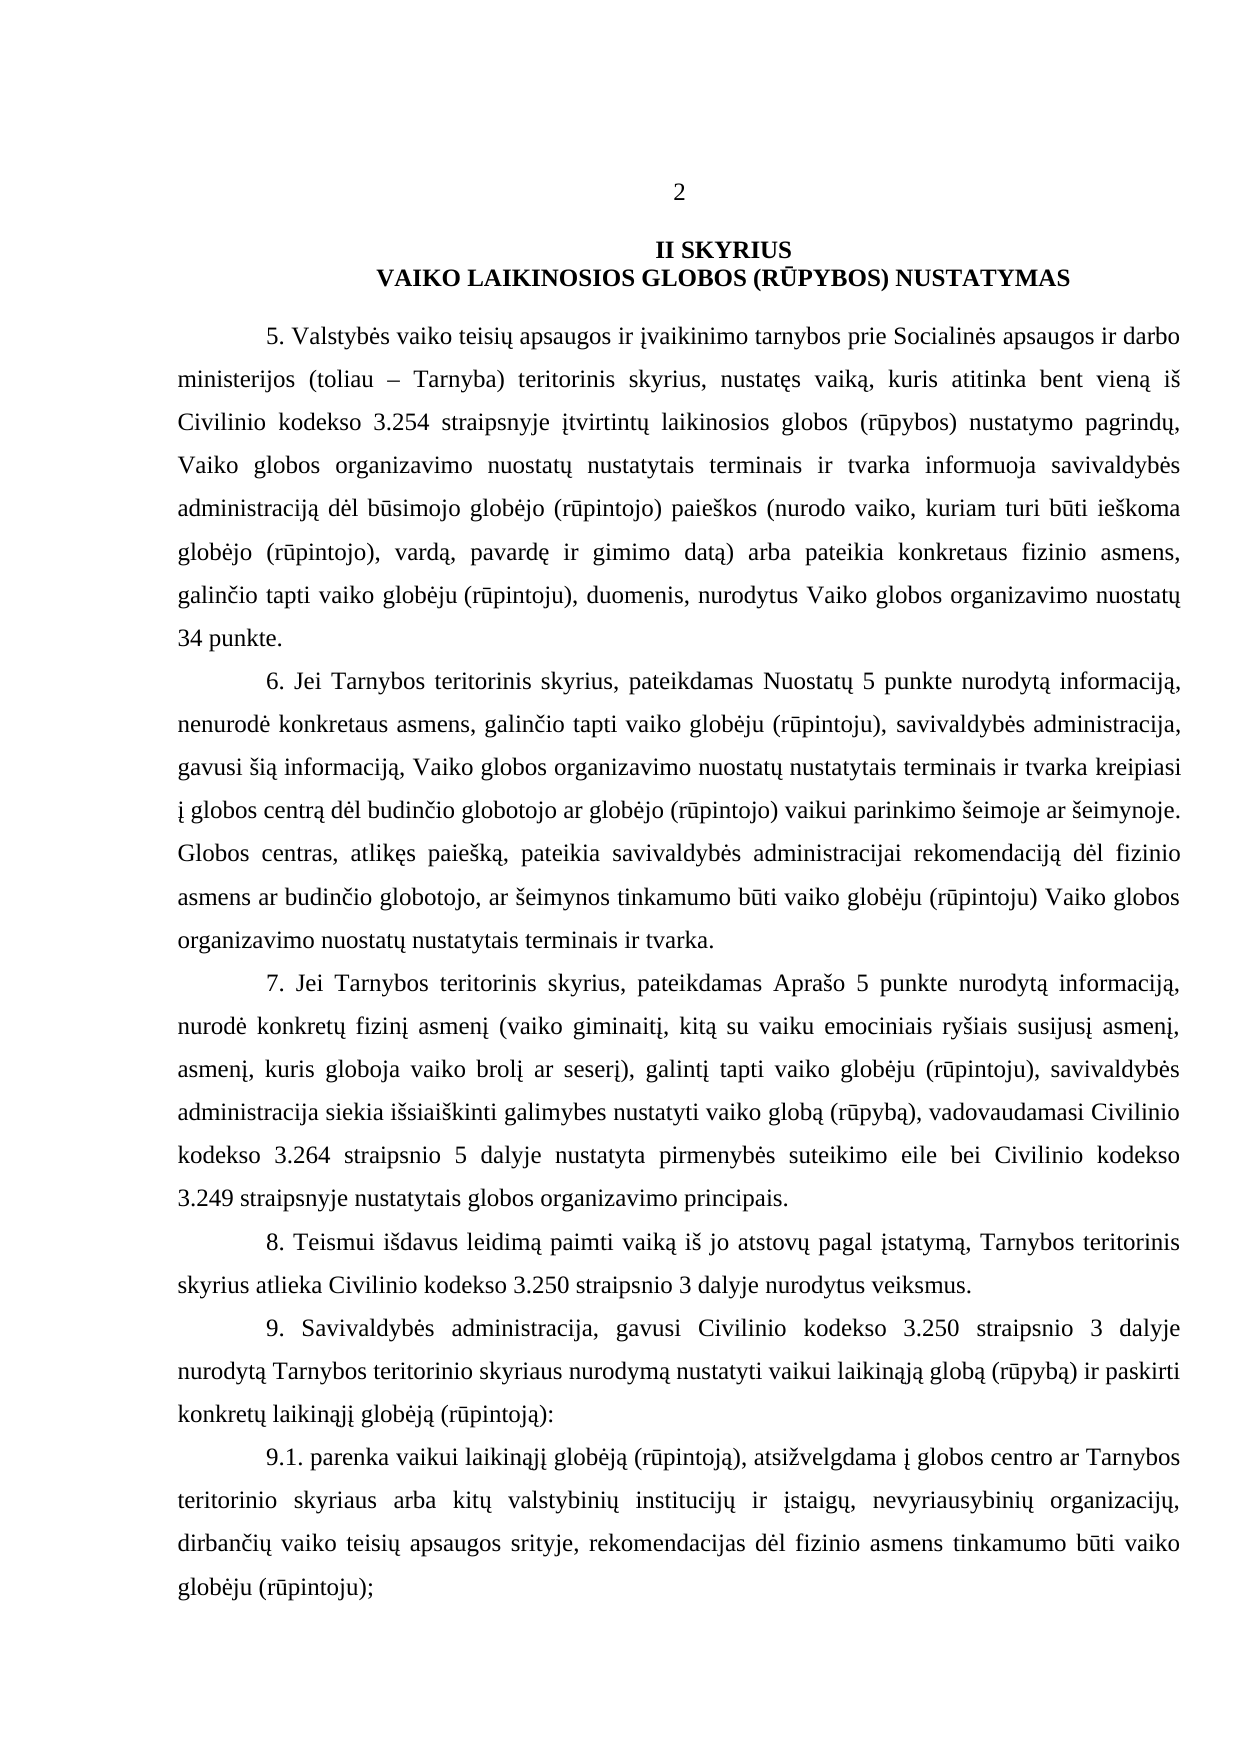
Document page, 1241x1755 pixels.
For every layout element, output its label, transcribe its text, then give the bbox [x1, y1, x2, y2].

text 9.1. parenka vaikui laikinąjį globėją (rūpintoją), atsižvelgdama į globos centro ar Tarnybos teritorinio skyriaus arba kitų valstybinių institucijų ir įstaigų, nevyriausybinių organizacijų, dirbančių vaiko teisių apsaugos srityje, rekomendacijas dėl fizinio asmens tinkamumo būti vaiko globėju (rūpintoju); [177, 1442, 1181, 1600]
text 9. Savivaldybės administracija, gavusi Civilinio kodekso 3.250 straipsnio 3 dalyje nurodytą Tarnybos teritorinio skyriaus nurodymą nustatyti vaikui laikinąją globą (rūpybą) ir paskirti konkretų laikinąjį globėją (rūpintoją): [177, 1313, 1181, 1428]
text 7. Jei Tarnybos teritorinis skyrius, pateikdamas Aprašo 5 punkte nurodytą informaciją, nurodė konkretų fizinį asmenį (vaiko giminaitį, kitą su vaiku emociniais ryšiais susijusį asmenį, asmenį, kuris globoja vaiko brolį ar seserį), galintį tapti vaiko globėju (rūpintoju), savivaldybės administracija siekia išsiaiškinti galimybes nustatyti vaiko globą (rūpybą), vadovaudamasi Civilinio kodekso 3.264 straipsnio 5 dalyje nustatyta pirmenybės suteikimo eile bei Civilinio kodekso 3.249 straipsnyje nustatytais globos organizavimo principais. [177, 968, 1181, 1212]
text 5. Valstybės vaiko teisių apsaugos ir įvaikinimo tarnybos prie Socialinės apsaugos ir darbo ministerijos (toliau – Tarnyba) teritorinis skyrius, nustatęs vaiką, kuris atitinka bent vieną iš Civilinio kodekso 3.254 straipsnyje įtvirtintų laikinosios globos (rūpybos) nustatymo pagrindų, Vaiko globos organizavimo nuostatų nustatytais terminais ir tvarka informuoja savivaldybės administraciją dėl būsimojo globėjo (rūpintojo) paieškos (nurodo vaiko, kuriam turi būti ieškoma globėjo (rūpintojo), vardą, pavardę ir gimimo datą) arba pateikia konkretaus fizinio asmens, galinčio tapti vaiko globėju (rūpintoju), duomenis, nurodytus Vaiko globos organizavimo nuostatų 34 punkte. [177, 321, 1181, 652]
text VAIKO LAIKINOSIOS GLOBOS (RŪPYBOS) NUSTATYMAS [177, 263, 1181, 292]
text II SKYRIUS [177, 235, 1181, 263]
text 8. Teismui išdavus leidimą paimti vaiką iš jo atstovų pagal įstatymą, Tarnybos teritorinis skyrius atlieka Civilinio kodekso 3.250 straipsnio 3 dalyje nurodytus veiksmus. [177, 1227, 1181, 1298]
text 6. Jei Tarnybos teritorinis skyrius, pateikdamas Nuostatų 5 punkte nurodytą informaciją, nenurodė konkretaus asmens, galinčio tapti vaiko globėju (rūpintoju), savivaldybės administracija, gavusi šią informaciją, Vaiko globos organizavimo nuostatų nustatytais terminais ir tvarka kreipiasi į globos centrą dėl budinčio globotojo ar globėjo (rūpintojo) vaikui parinkimo šeimoje ar šeimynoje. Globos centras, atlikęs paiešką, pateikia savivaldybės administracijai rekomendaciją dėl fizinio asmens ar budinčio globotojo, ar šeimynos tinkamumo būti vaiko globėju (rūpintoju) Vaiko globos organizavimo nuostatų nustatytais terminais ir tvarka. [177, 666, 1181, 953]
